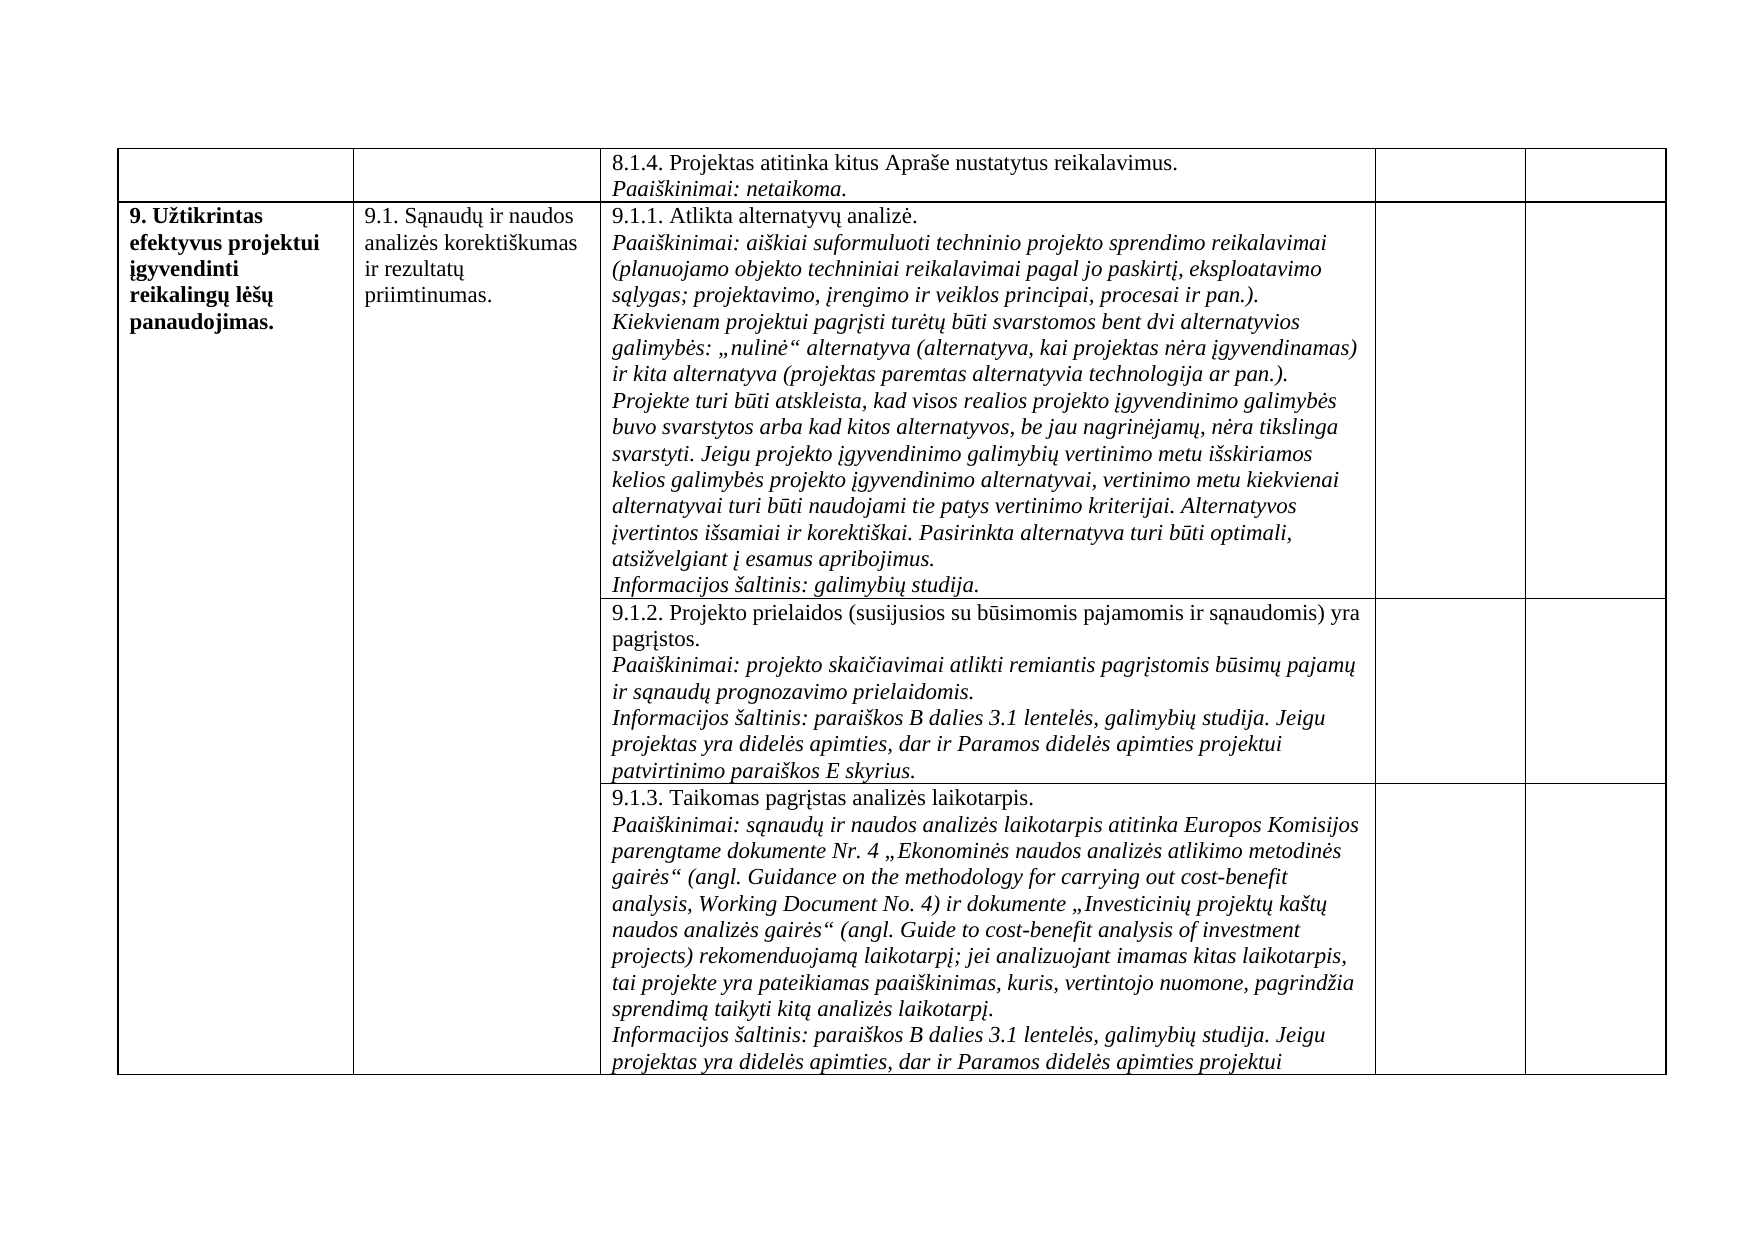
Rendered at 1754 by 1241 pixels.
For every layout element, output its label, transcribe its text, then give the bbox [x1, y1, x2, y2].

table_cell [354, 149, 600, 201]
table_cell [1376, 149, 1525, 201]
table_cell 9.1. Sąnaudų ir naudos analizės korektiškumas ir rezultatų priimtinumas. [354, 203, 600, 1074]
table_cell 8.1.4. Projektas atitinka kitus Apraše nustatytus reikalavimus. Paaiškinimai: netaikoma. [601, 149, 1375, 201]
table_cell 9.1.3. Taikomas pagrįstas analizės laikotarpis. Paaiškinimai: sąnaudų ir naudos analizės laikotarpis atitinka Europos Komisijos parengtame dokumente Nr. 4 „Ekonominės naudos analizės atlikimo metodinės gairės“ (angl. Guidance on the methodology for carrying out cost-benefit analysis, Working Document No. 4) ir dokumente „Investicinių projektų kaštų naudos analizės gairės“ (angl. Guide to cost-benefit analysis of investment projects) rekomenduojamą laikotarpį; jei analizuojant imamas kitas laikotarpis, tai projekte yra pateikiamas paaiškinimas, kuris, vertintojo nuomone, pagrindžia sprendimą taikyti kitą analizės laikotarpį. Informacijos šaltinis: paraiškos B dalies 3.1 lentelės, galimybių studija. Jeigu projektas yra didelės apimties, dar ir Paramos didelės apimties projektui [601, 784, 1375, 1074]
table_cell [1526, 599, 1665, 783]
table_cell [1376, 599, 1525, 783]
table_cell [119, 149, 353, 201]
table_cell [1526, 149, 1665, 201]
table_cell 9.1.2. Projekto prielaidos (susijusios su būsimomis pajamomis ir sąnaudomis) yra pagrįstos. Paaiškinimai: projekto skaičiavimai atlikti remiantis pagrįstomis būsimų pajamų ir sąnaudų prognozavimo prielaidomis. Informacijos šaltinis: paraiškos B dalies 3.1 lentelės, galimybių studija. Jeigu projektas yra didelės apimties, dar ir Paramos didelės apimties projektui patvirtinimo paraiškos E skyrius. [601, 599, 1375, 783]
table_cell [1526, 203, 1665, 598]
table_cell [1526, 784, 1665, 1074]
table_cell [1376, 203, 1525, 598]
table_cell 9. Užtikrintas efektyvus projektui įgyvendinti reikalingų lėšų panaudojimas. [119, 203, 353, 1074]
table_cell [1376, 784, 1525, 1074]
table_cell 9.1.1. Atlikta alternatyvų analizė. Paaiškinimai: aiškiai suformuluoti techninio projekto sprendimo reikalavimai (planuojamo objekto techniniai reikalavimai pagal jo paskirtį, eksploatavimo sąlygas; projektavimo, įrengimo ir veiklos principai, procesai ir pan.). Kiekvienam projektui pagrįsti turėtų būti svarstomos bent dvi alternatyvios galimybės: „nulinė“ alternatyva (alternatyva, kai projektas nėra įgyvendinamas) ir kita alternatyva (projektas paremtas alternatyvia technologija ar pan.). Projekte turi būti atskleista, kad visos realios projekto įgyvendinimo galimybės buvo svarstytos arba kad kitos alternatyvos, be jau nagrinėjamų, nėra tikslinga svarstyti. Jeigu projekto įgyvendinimo galimybių vertinimo metu išskiriamos kelios galimybės projekto įgyvendinimo alternatyvai, vertinimo metu kiekvienai alternatyvai turi būti naudojami tie patys vertinimo kriterijai. Alternatyvos įvertintos išsamiai ir korektiškai. Pasirinkta alternatyva turi būti optimali, atsižvelgiant į esamus apribojimus. Informacijos šaltinis: galimybių studija. [601, 203, 1375, 598]
